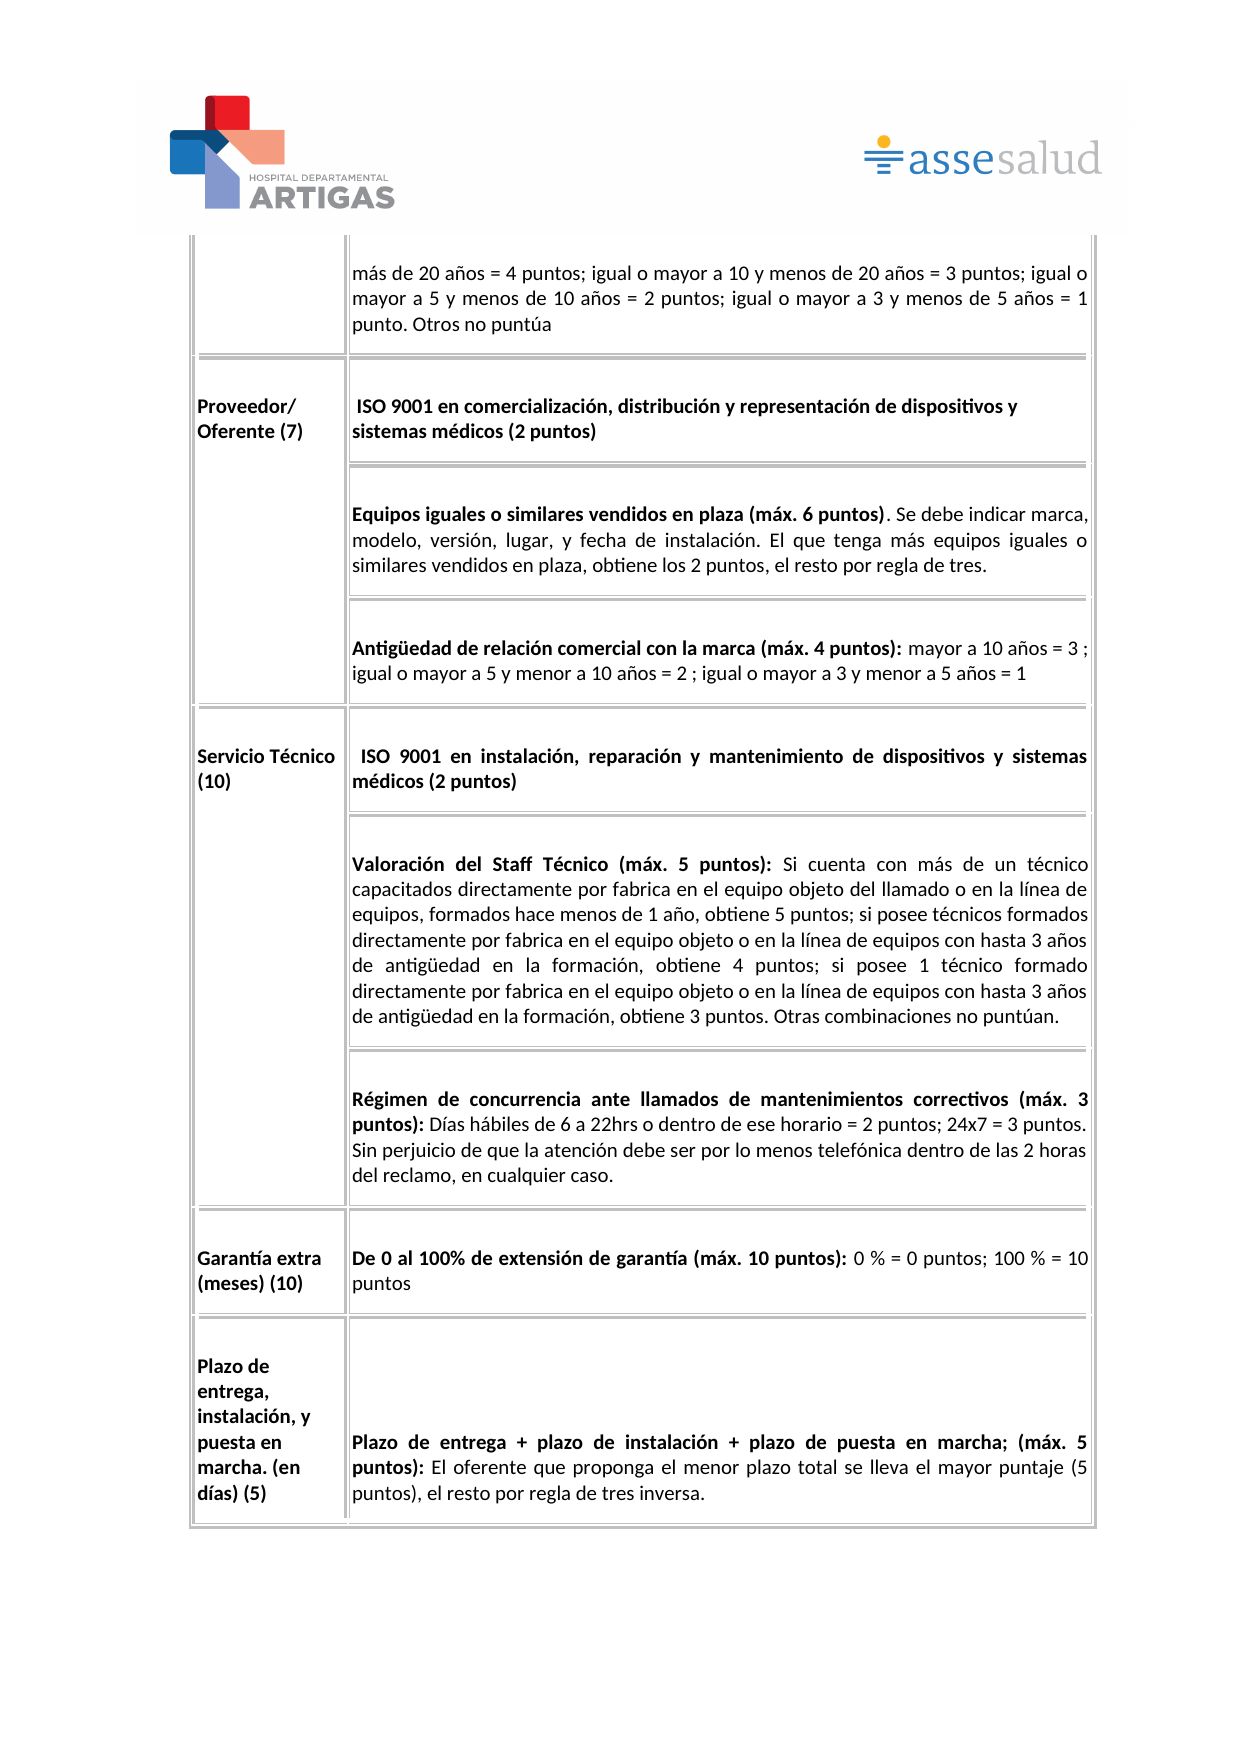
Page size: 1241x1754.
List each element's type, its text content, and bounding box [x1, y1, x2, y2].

table_cell Valoración del Staff Técnico (máx. 5 puntos): Si cuenta con más de un técnico capacitados directamente por fabrica en el equipo objeto del llamado o en la línea de equipos, formados hace menos de 1 año, obtiene 5 puntos; si posee técnicos formados directamente por fabrica en el equipo objeto o en la línea de equipos con hasta 3 años de antigüedad en la formación, obtiene 4 puntos; si posee 1 técnico formado directamente por fabrica en el equipo objeto o en la línea de equipos con hasta 3 años de antigüedad en la formación, obtiene 3 puntos. Otras combinaciones no puntúan. [347, 811, 1094, 1046]
table_cell ISO 9001 en comercialización, distribución y representación de dispositivos y sistemas médicos (2 puntos) [347, 353, 1094, 461]
table_cell Plazo de entrega + plazo de instalación + plazo de puesta en marcha; (máx. 5 puntos): El oferente que proponga el menor plazo total se lleva el mayor puntaje (5 puntos), el resto por regla de tres inversa. [347, 1313, 1094, 1522]
table_cell ISO 9001 en instalación, reparación y mantenimiento de dispositivos y sistemas médicos (2 puntos) [347, 703, 1094, 811]
table_cell Proveedor/ Oferente (7) [192, 353, 347, 703]
table_cell Servicio Técnico (10) [192, 703, 347, 1205]
table_cell Equipos iguales o similares vendidos en plaza (máx. 6 puntos). Se debe indicar marca, modelo, versión, lugar, y fecha de instalación. El que tenga más equipos iguales o similares vendidos en plaza, obtiene los 2 puntos, el resto por regla de tres. [347, 461, 1094, 595]
table_cell Antigüedad de relación comercial con la marca (máx. 4 puntos): mayor a 10 años = 3 ; igual o mayor a 5 y menor a 10 años = 2 ; igual o mayor a 3 y menor a 5 años = 1 [347, 595, 1094, 703]
table_cell [195, 235, 344, 353]
table_cell Régimen de concurrencia ante llamados de mantenimientos correctivos (máx. 3 puntos): Días hábiles de 6 a 22hrs o dentro de ese horario = 2 puntos; 24x7 = 3 puntos. Sin perjuicio de que la atención debe ser por lo menos telefónica dentro de las 2 horas del reclamo, en cualquier caso. [347, 1046, 1094, 1205]
picture [134, 75, 1135, 234]
table_cell Garantía extra (meses) (10) [192, 1205, 347, 1313]
table_cell más de 20 años = 4 puntos; igual o mayor a 10 y menos de 20 años = 3 puntos; igual o mayor a 5 y menos de 10 años = 2 puntos; igual o mayor a 3 y menos de 5 años = 1 punto. Otros no puntúa [350, 235, 1091, 353]
table_cell Plazo de entrega, instalación, y puesta en marcha. (en días) (5) [192, 1313, 347, 1522]
table_cell De 0 al 100% de extensión de garantía (máx. 10 puntos): 0 % = 0 puntos; 100 % = 10 puntos [347, 1205, 1094, 1313]
